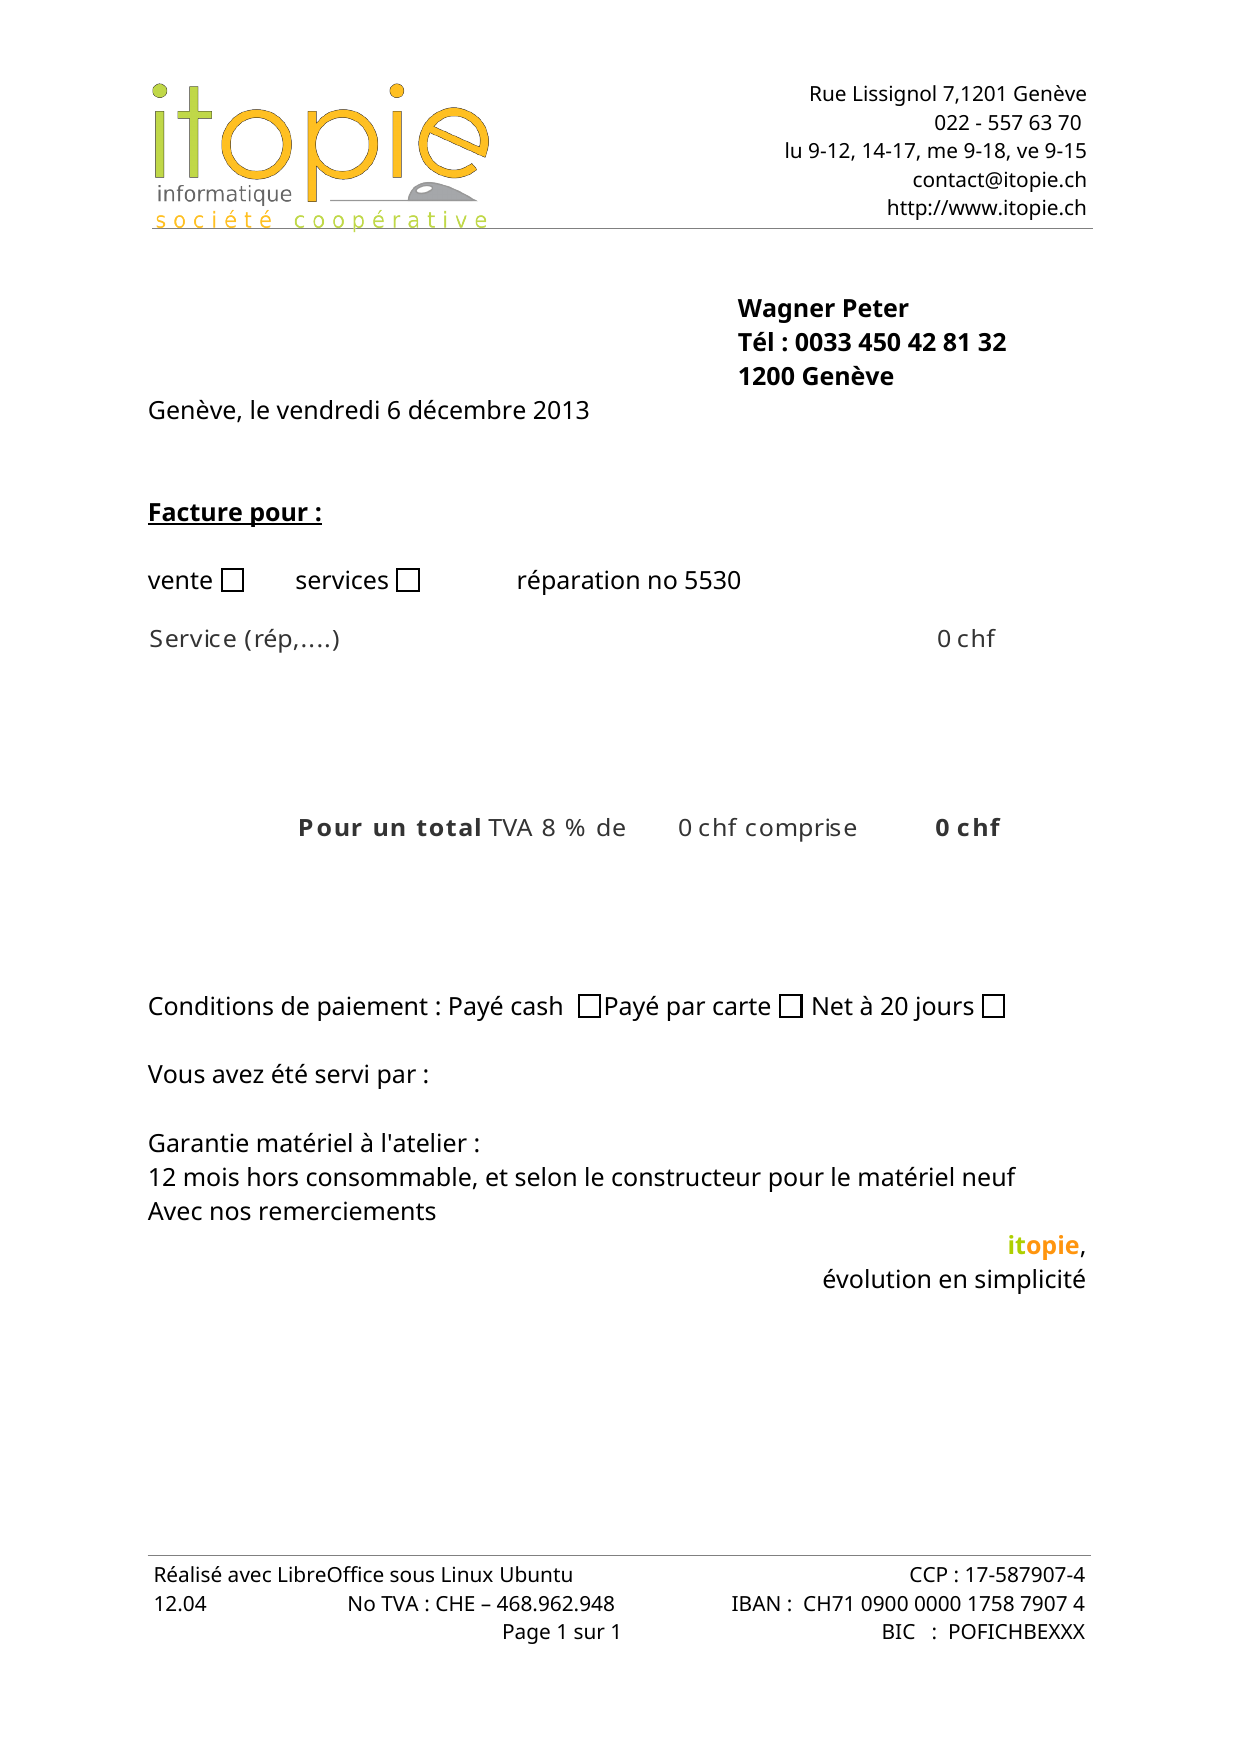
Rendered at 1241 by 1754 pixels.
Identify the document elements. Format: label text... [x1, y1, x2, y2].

text itopie, [148, 1227, 1093, 1262]
text Wagner Peter [148, 290, 1093, 324]
text Tél : 0033 450 42 81 32 [148, 324, 1093, 358]
text 12 mois hors consommable, et selon le constructeur pour le matériel neuf [148, 1159, 1093, 1193]
text vente services réparation no 5530 [148, 563, 1093, 597]
text 1200 Genève [148, 358, 1093, 392]
text Conditions de paiement : Payé cash Payé par carte Net à 20 jours [148, 989, 1093, 1023]
text Genève, le vendredi 6 décembre 2013 [148, 392, 1093, 427]
picture [138, 72, 500, 244]
text Vous avez été servi par : [148, 1057, 1093, 1091]
text Garantie matériel à l'atelier : [148, 1125, 1093, 1159]
text Avec nos remerciements [148, 1193, 1093, 1227]
text évolution en simplicité [148, 1262, 1093, 1296]
text Facture pour : [148, 495, 1093, 529]
